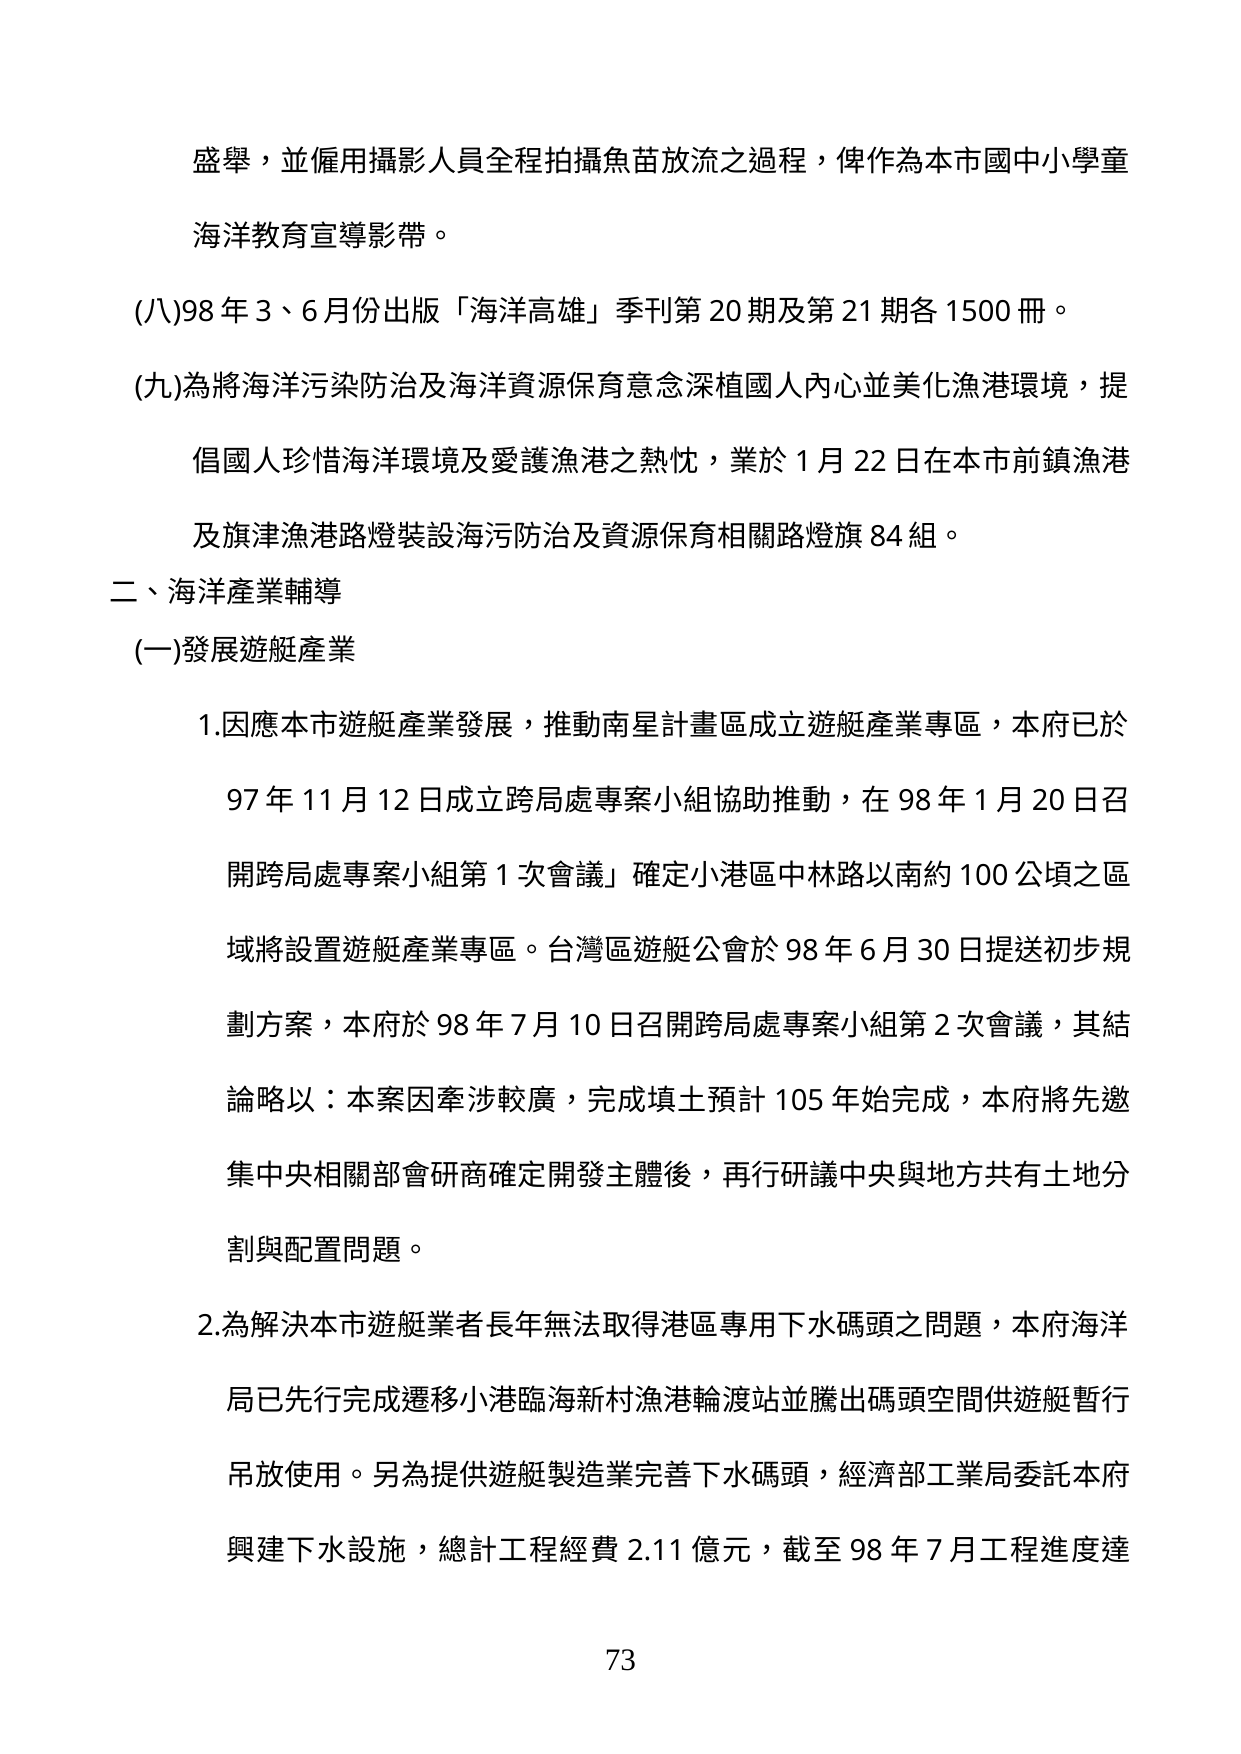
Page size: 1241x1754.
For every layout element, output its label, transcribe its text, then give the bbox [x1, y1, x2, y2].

text (八)98年3、6月份出版「海洋高雄」季刊第20期及第21期各1500冊。 [134, 271, 1131, 346]
text 盛舉，並僱用攝影人員全程拍攝魚苗放流之過程，俾作為本市國中小學童海洋教育宣導影帶。 [134, 121, 1131, 271]
text 二、海洋產業輔導 [109, 571, 1131, 611]
text 2.為解決本市遊艇業者長年無法取得港區專用下水碼頭之問題，本府海洋局已先行完成遷移小港臨海新村漁港輪渡站並騰出碼頭空間供遊艇暫行吊放使用。另為提供遊艇製造業完善下水碼頭，經濟部工業局委託本府興建下水設施，總計工程經費2.11億元，截至98年7月工程進度達 [197, 1286, 1131, 1586]
text (九)為將海洋污染防治及海洋資源保育意念深植國人內心並美化漁港環境，提倡國人珍惜海洋環境及愛護漁港之熱忱，業於1月22日在本市前鎮漁港及旗津漁港路燈裝設海污防治及資源保育相關路燈旗84組。 [134, 346, 1131, 571]
text (一)發展遊艇產業 [134, 611, 1131, 686]
text 1.因應本市遊艇產業發展，推動南星計畫區成立遊艇產業專區，本府已於97年11月12日成立跨局處專案小組協助推動，在98年1月20日召開跨局處專案小組第1次會議」確定小港區中林路以南約100公頃之區域將設置遊艇產業專區。台灣區遊艇公會於98年6月30日提送初步規劃方案，本府於98年7月10日召開跨局處專案小組第2次會議，其結論略以：本案因牽涉較廣，完成填土預計105年始完成，本府將先邀集中央相關部會研商確定開發主體後，再行研議中央與地方共有土地分割與配置問題。 [197, 686, 1131, 1286]
